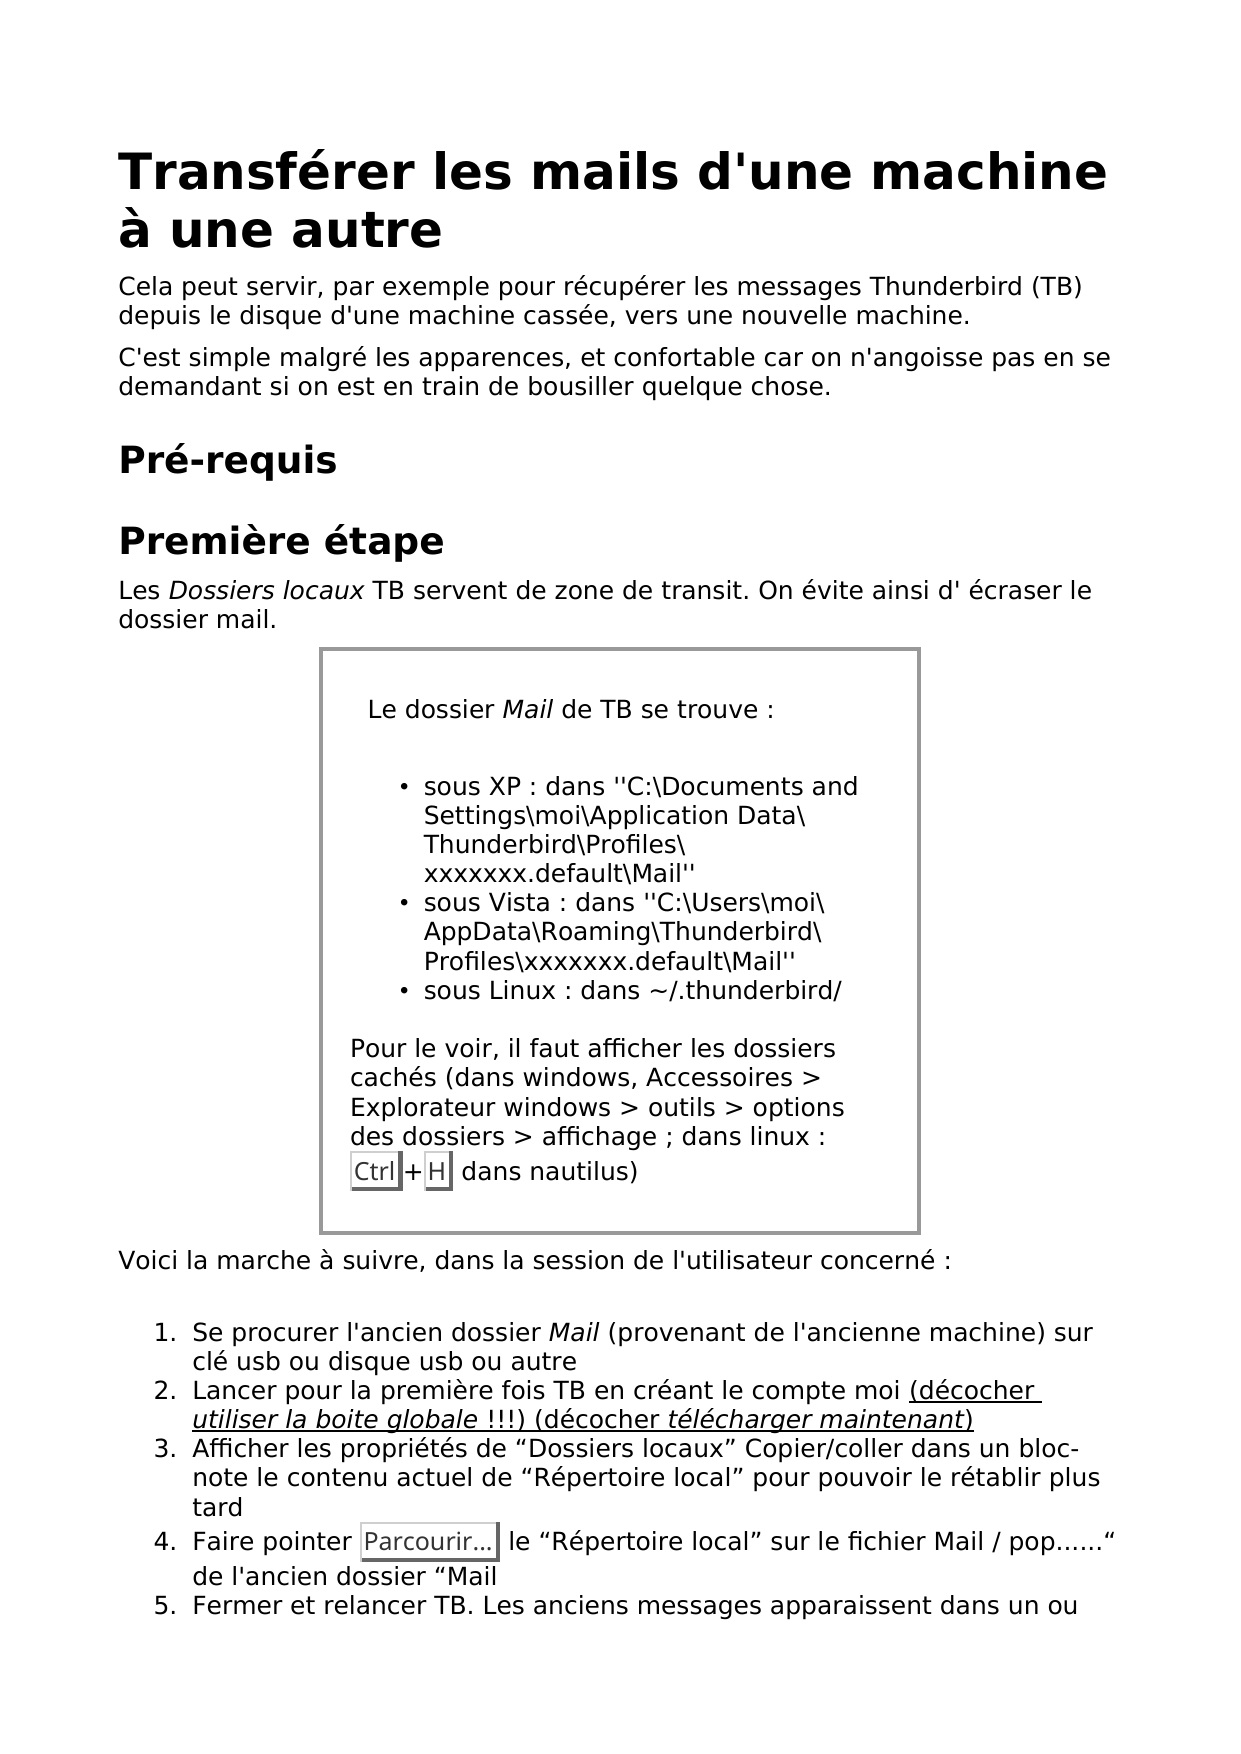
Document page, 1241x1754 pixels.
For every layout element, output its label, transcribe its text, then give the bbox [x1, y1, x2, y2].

subtitle Pré-requis [118, 439, 1122, 482]
table_header Le dossier Mail de TB se trouve : sous XP : dans ''C:\Documents and Settings\moi\Application Data\Thunderbird\Profiles\xxxxxxx.default\Mail'' sous Vista : dans ''C:\Users\moi\AppData\Roaming\Thunderbird\Profiles\xxxxxxx.default\Mail'' sous Linux : dans ~/.thunderbird/ Pour le voir, il faut afficher les dossiers cachés (dans windows, Accessoires > Explorateur windows > outils > options des dossiers > affichage ; dans linux : Ctrl+H dans nautilus) [332, 660, 908, 1222]
text C'est simple malgré les apparences, et confortable car on n'angoisse pas en se demandant si on est en train de bousiller quelque chose. [118, 343, 1122, 401]
list Afficher les propriétés de “Dossiers locaux” Copier/coller dans un bloc-note le contenu actuel de “Répertoire local” pour pouvoir le rétablir plus tard [177, 1434, 1122, 1522]
list Faire pointer Parcourir... le “Répertoire local” sur le fichier Mail / pop......“ de l'ancien dossier “Mail [177, 1522, 1122, 1591]
list Fermer et relancer TB. Les anciens messages apparaissent dans un ou [177, 1591, 1122, 1621]
text Voici la marche à suivre, dans la session de l'utilisateur concerné : [118, 647, 1122, 1276]
subtitle Transférer les mails d'une machine à une autre [118, 143, 1122, 259]
text Les Dossiers locaux TB servent de zone de transit. On évite ainsi d' écraser le dossier mail. [118, 576, 1122, 634]
text Cela peut servir, par exemple pour récupérer les messages Thunderbird (TB) depuis le disque d'une machine cassée, vers une nouvelle machine. [118, 272, 1122, 330]
list Se procurer l'ancien dossier Mail (provenant de l'ancienne machine) sur clé usb ou disque usb ou autre [177, 1318, 1122, 1376]
list Lancer pour la première fois TB en créant le compte moi (décocher utiliser la boite globale !!!) (décocher télécharger maintenant) [177, 1376, 1122, 1434]
subtitle Première étape [118, 520, 1122, 563]
